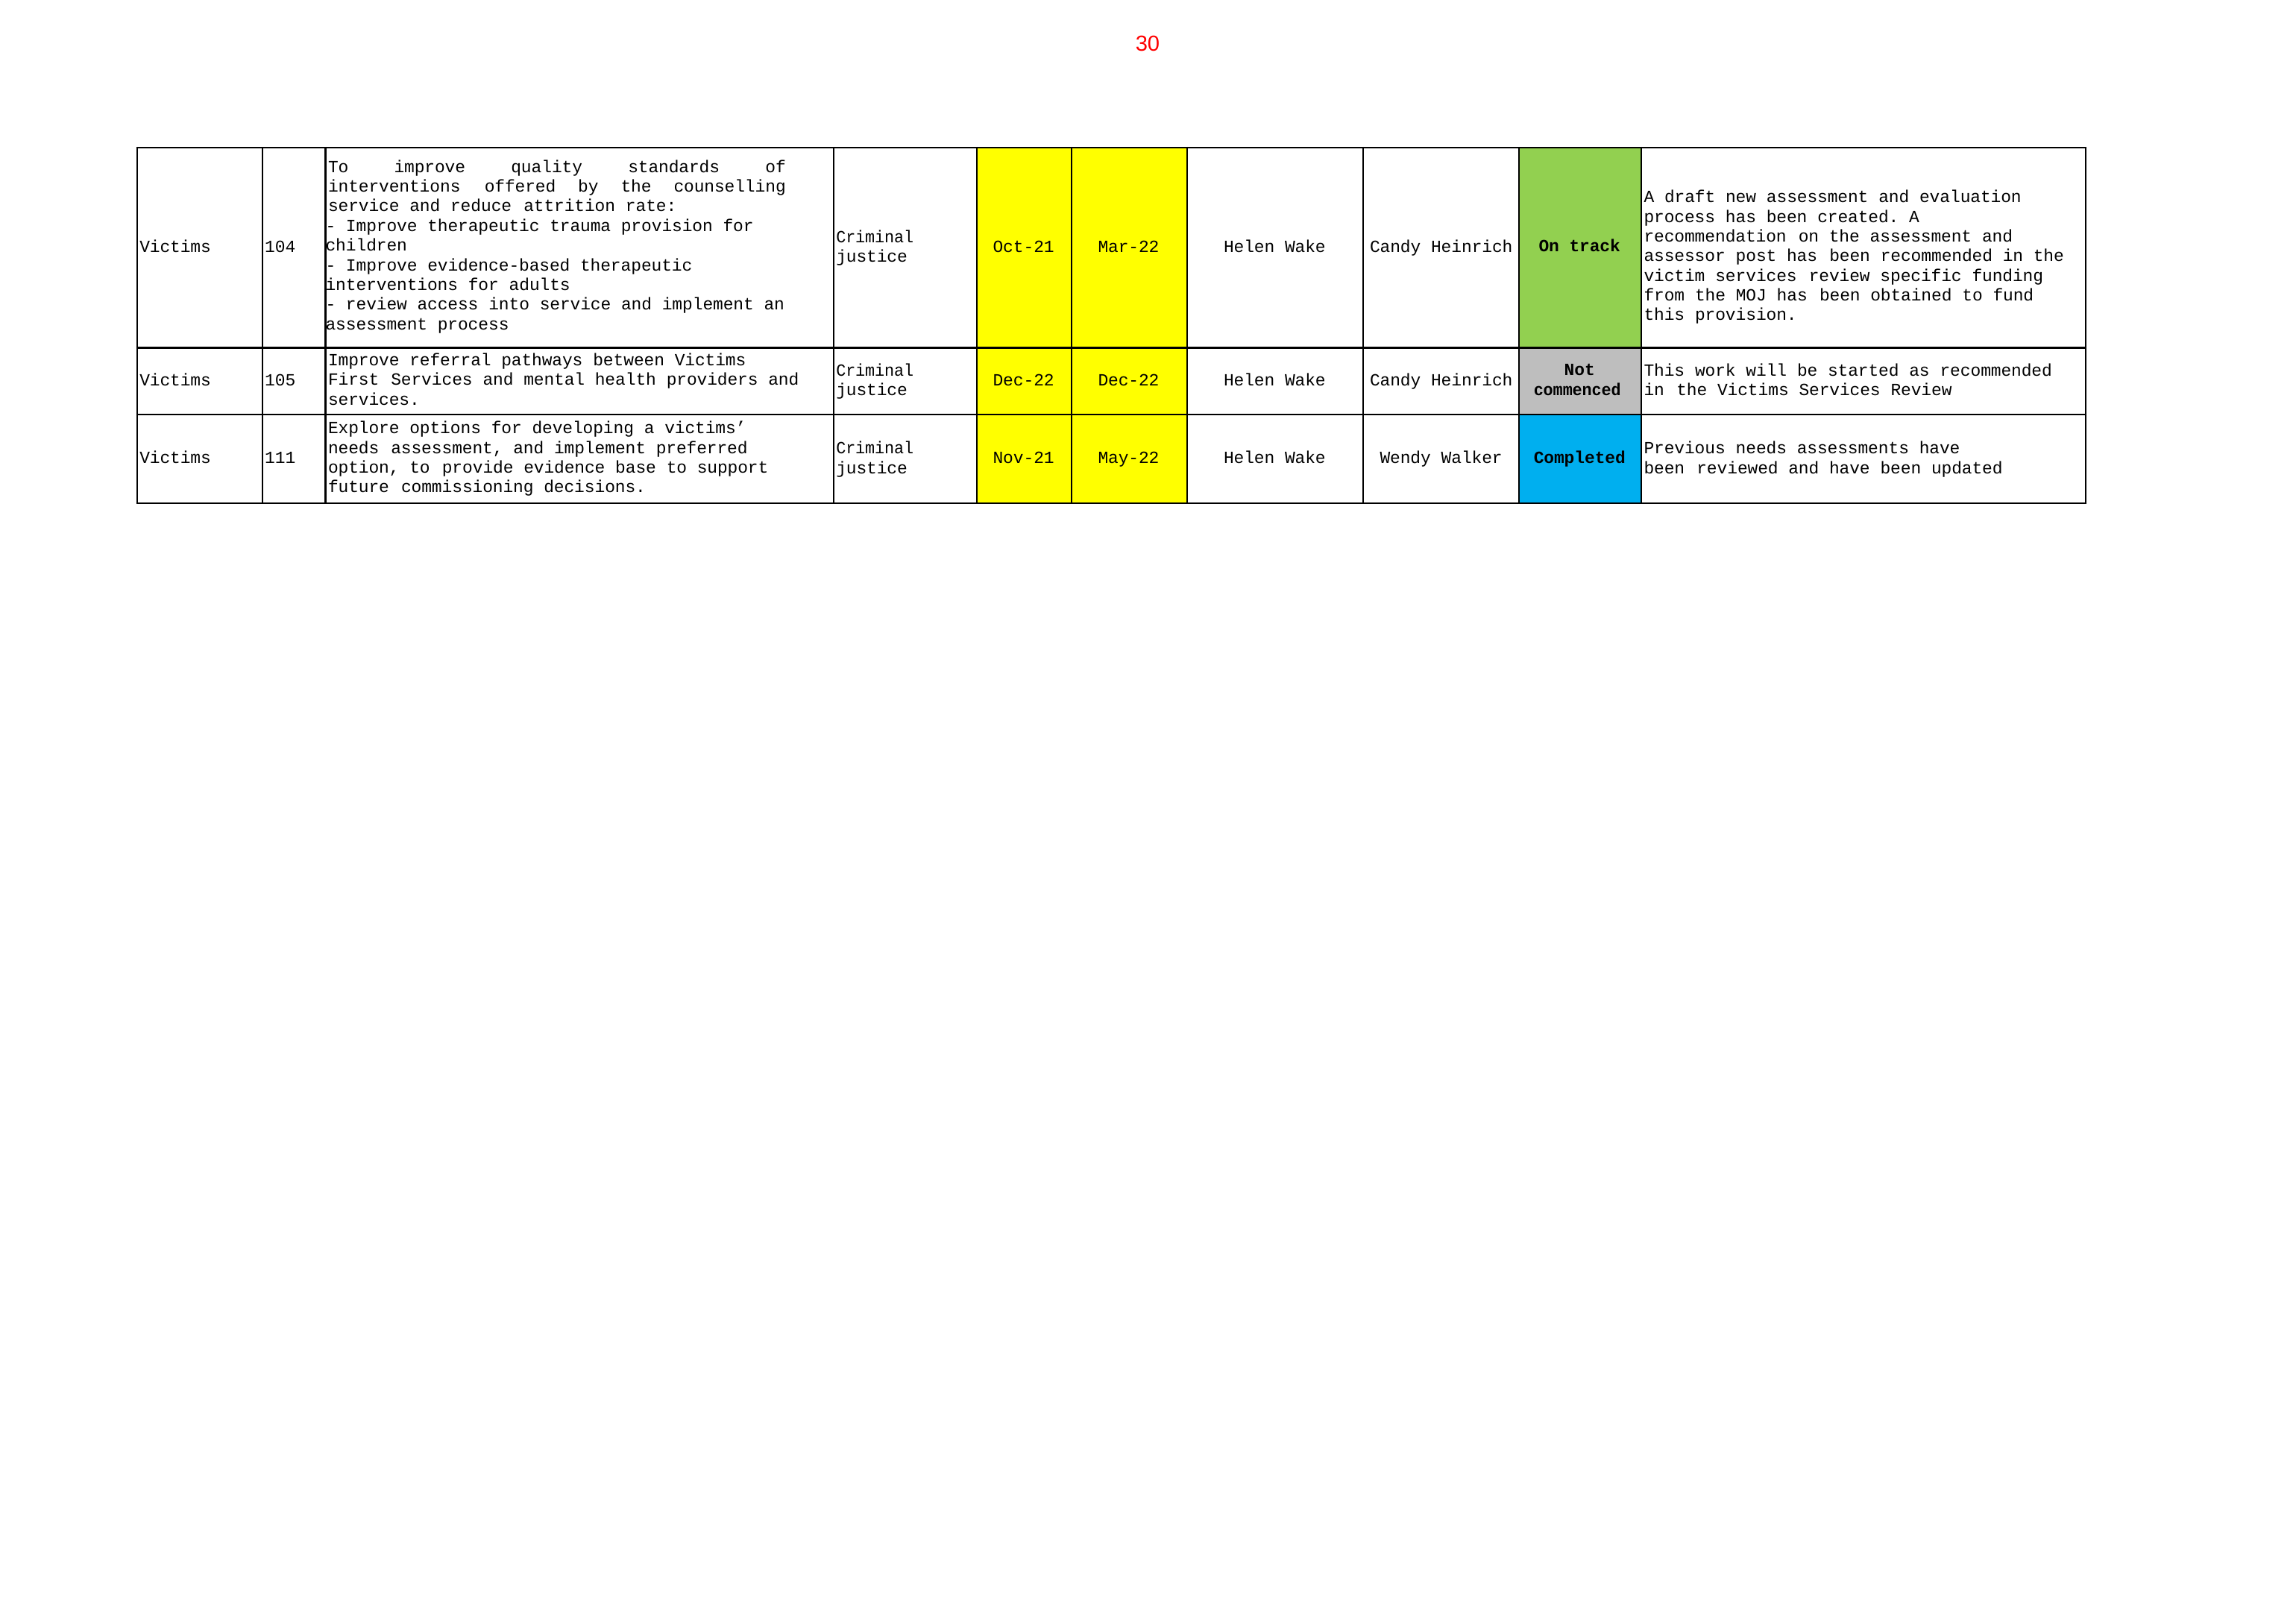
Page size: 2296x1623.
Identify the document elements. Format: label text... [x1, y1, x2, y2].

table_cell Completed [1520, 415, 1641, 502]
table_header Oct-21 [978, 148, 1071, 347]
table_cell Dec-22 [978, 349, 1071, 414]
table_cell Criminal justice [834, 349, 976, 414]
table_cell Not commenced [1520, 349, 1641, 414]
table_cell Victims [138, 415, 262, 502]
table_cell 111 [263, 415, 324, 502]
table_cell Victims [138, 349, 262, 414]
table_cell May-22 [1072, 415, 1186, 502]
table_cell Criminal justice [834, 415, 976, 502]
table_cell Wendy Walker [1364, 415, 1518, 502]
table_header On track [1520, 148, 1641, 347]
table_cell Helen Wake [1188, 349, 1362, 414]
table_cell Improve referral pathways between Victims First Services and mental health providers and services. [327, 349, 833, 414]
table_cell Helen Wake [1188, 415, 1362, 502]
table_cell Nov-21 [978, 415, 1071, 502]
table_cell Dec-22 [1072, 349, 1186, 414]
table_cell Explore options for developing a victims’ needs assessment, and implement preferred option, to provide evidence base to support future commissioning decisions. [327, 415, 833, 502]
table_header Mar-22 [1072, 148, 1186, 347]
table_cell Candy Heinrich [1364, 349, 1518, 414]
table_header Helen Wake [1188, 148, 1362, 347]
table_cell Previous needs assessments have been reviewed and have been updated [1642, 415, 2085, 502]
table_cell 105 [263, 349, 324, 414]
table_header Victims [138, 148, 262, 347]
table_header Candy Heinrich [1364, 148, 1518, 347]
table_header Criminal justice [834, 148, 976, 347]
table_header To improve quality standards of interventions offered by the counselling service and reduce attrition rate: Improve therapeutic trauma provision for children Improve evidence-based therapeutic interventions for adults review access into service and implement an assessment process [327, 148, 833, 347]
table_cell This work will be started as recommended in the Victims Services Review [1642, 349, 2085, 414]
table_header A draft new assessment and evaluation process has been created. A recommendation on the assessment and assessor post has been recommended in the victim services review specific funding from the MOJ has been obtained to fund this provision. [1642, 148, 2085, 347]
table_header 104 [263, 148, 324, 347]
